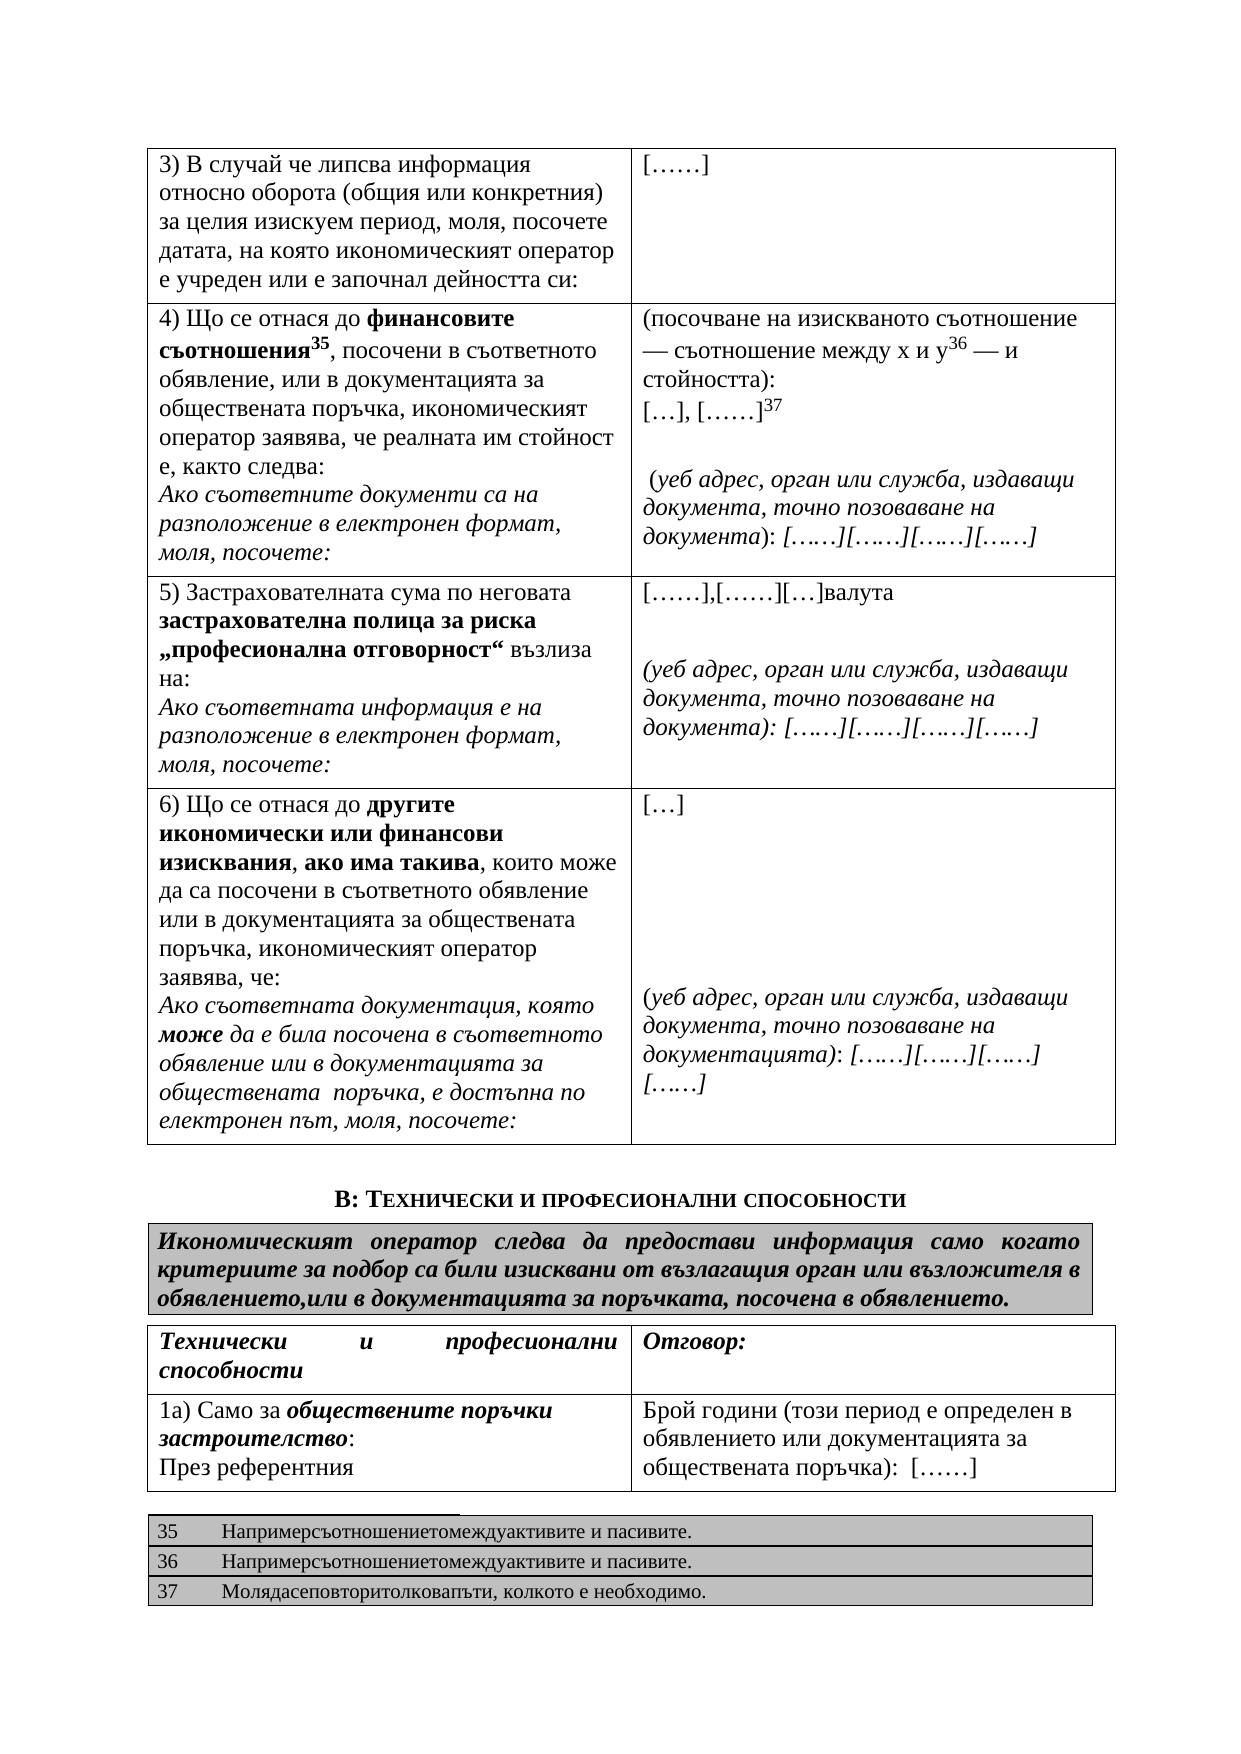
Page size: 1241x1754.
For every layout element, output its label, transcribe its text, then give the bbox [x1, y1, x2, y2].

table_cell [……],[……][…]валута (уеб адрес, орган или служба, издаващи документа, точно позоваване на документа): [……][……][……][……] [632, 577, 1115, 788]
table_cell 6) Що се отнася до другите икономически или финансови изисквания, ако има такива, които може да са посочени в съответното обявление или в документацията за обществената поръчка, икономическият оператор заявява, че: Ако съответната документация, която може да е била посочена в съответното обявление или в документацията за обществената поръчка, е достъпна по електронен път, моля, посочете: [148, 789, 631, 1144]
table_cell 4) Що се отнася до финансовите съотношения, посочени в съответното обявление, или в документацията за обществената поръчка, икономическият оператор заявява, че реалната им стойност е, както следва: Ако съответните документи са на разположение в електронен формат, моля, посочете: [148, 304, 631, 576]
table_cell 1а) Само за обществените поръчки застроителство: През референтния периодикономическият оператор е извършил следните строителни дейности от конкретния вид: Ако съответните документи относно доброто изпълнение и резултат от най-важните строителни работи са на разположение в електронен формат, моля, посочете: [148, 1395, 631, 1491]
table_header Отговор: [632, 1326, 1115, 1394]
table_cell 3) В случай че липсва информация относно оборота (общия или конкретния) за целия изискуем период, моля, посочете датата, на която икономическият оператор е учреден или е започнал дейността си: [148, 149, 631, 302]
text В: Технически и професионални способности [148, 1184, 1093, 1213]
table_cell (посочване на изискваното съотношение — съотношение между х и у — и стойността): […], [……] (уеб адрес, орган или служба, издаващи документа, точно позоваване на документа): [……][……][……][……] [632, 304, 1115, 576]
table_cell Брой години (този период е определен в обявлението или документацията за обществената поръчка): [……] [632, 1395, 1115, 1491]
text Икономическият оператор следва да предостави информация само когато критериите за подбор са били изисквани от възлагащия орган или възложителя в обявлението,или в документацията за поръчката, посочена в обявлението. [149, 1224, 1092, 1314]
table_header Технически и професионални способности [148, 1326, 631, 1394]
table_cell 5) Застрахователната сума по неговата застрахователна полица за риска „професионална отговорност“ възлиза на: Ако съответната информация е на разположение в електронен формат, моля, посочете: [148, 577, 631, 788]
table_cell […] (уеб адрес, орган или служба, издаващи документа, точно позоваване на документацията): [……][……][……][……] [632, 789, 1115, 1144]
table_cell [……] [632, 149, 1115, 302]
